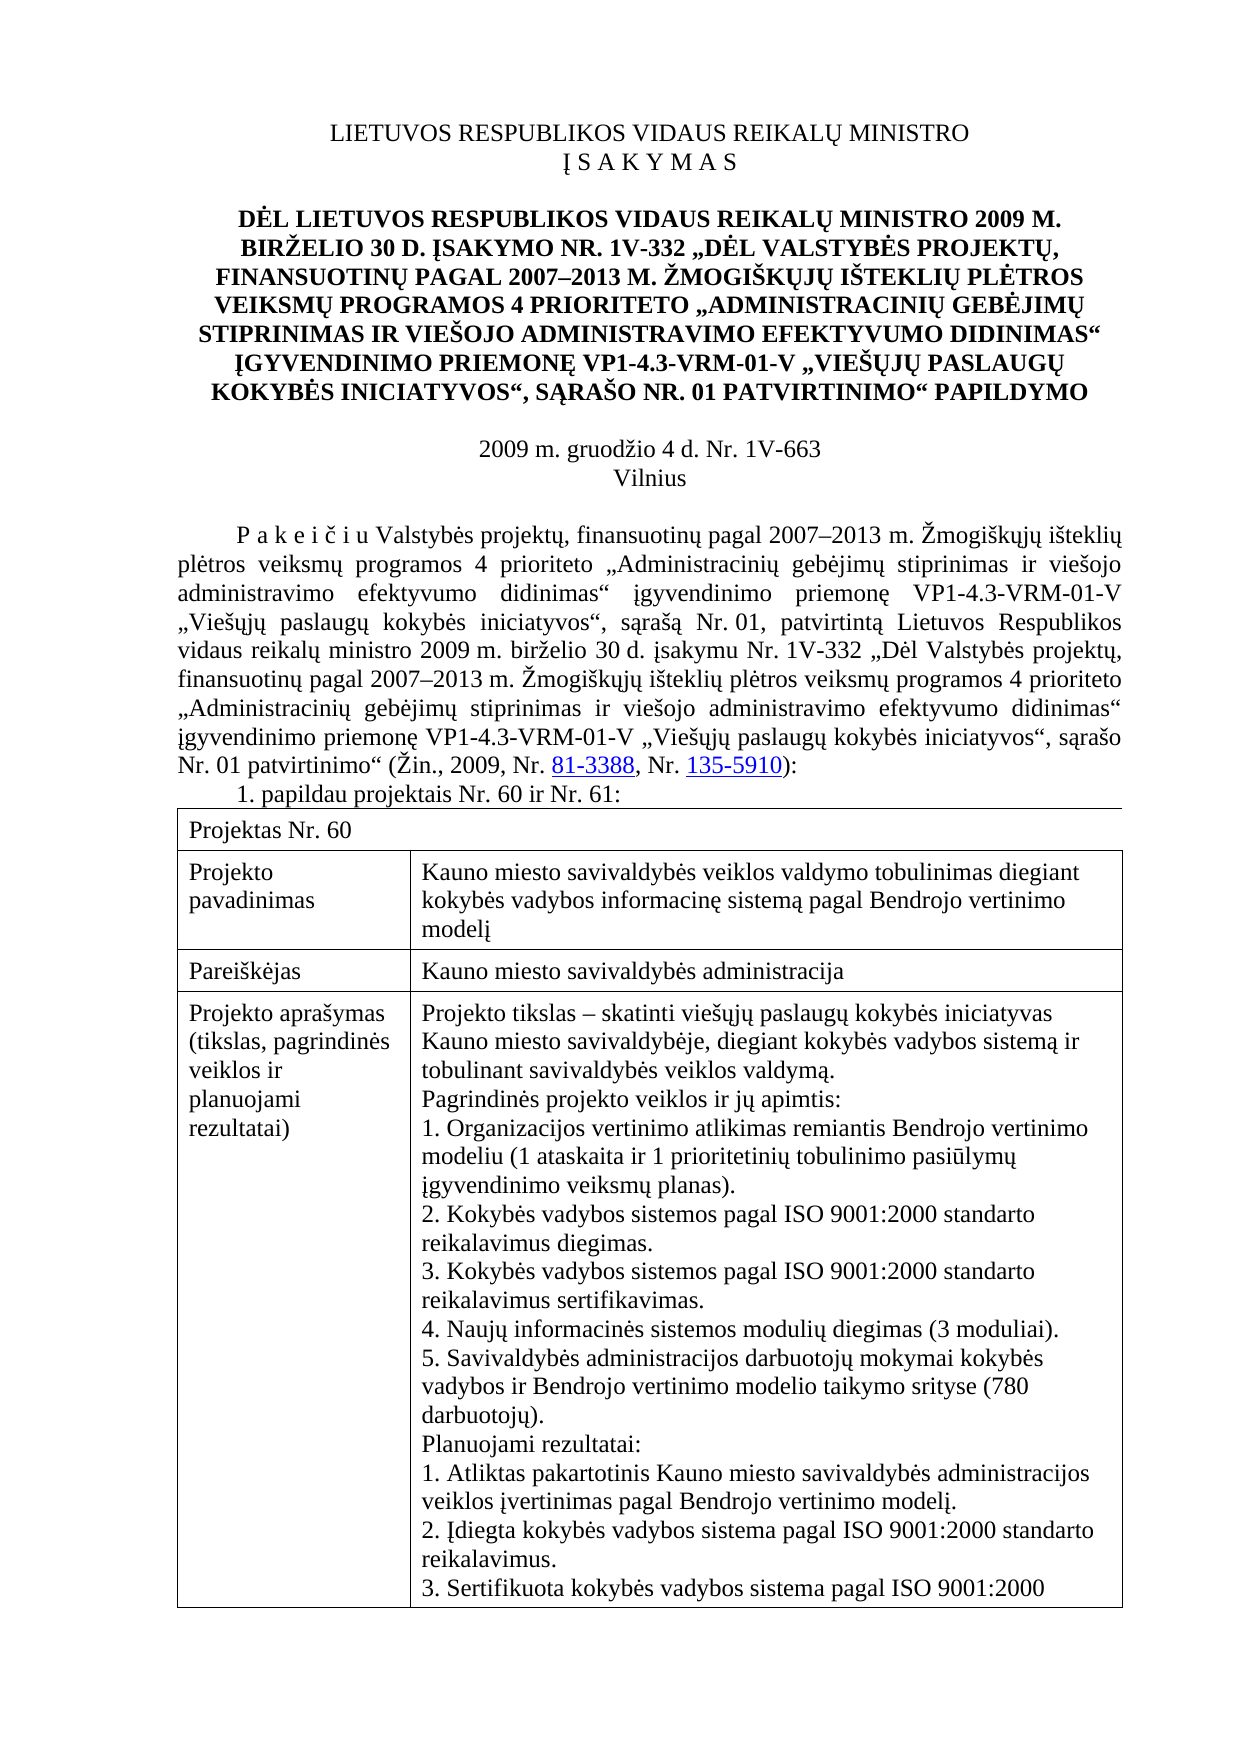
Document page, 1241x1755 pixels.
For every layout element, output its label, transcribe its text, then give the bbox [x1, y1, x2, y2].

table_cell Kauno miesto savivaldybės veiklos valdymo tobulinimas diegiant kokybės vadybos informacinę sistemą pagal Bendrojo vertinimo modelį [411, 851, 1122, 949]
text 1. papildau projektais Nr. 60 ir Nr. 61: [177, 779, 1122, 808]
table_cell Projekto pavadinimas [178, 851, 410, 949]
table_cell Kauno miesto savivaldybės administracija [411, 950, 1122, 991]
text 2009 m. gruodžio 4 d. Nr. 1V-663 [177, 434, 1122, 463]
text Į S A K Y M A S [177, 147, 1122, 176]
text Vilnius [177, 463, 1122, 492]
text P a k e i č i u Valstybės projektų, finansuotinų pagal 2007–2013 m. Žmogiškųjų išteklių plėtros veiksmų programos 4 prioriteto „Administracinių gebėjimų stiprinimas ir viešojo administravimo efektyvumo didinimas“ įgyvendinimo priemonę VP1-4.3-VRM-01-V „Viešųjų paslaugų kokybės iniciatyvos“, sąrašą Nr. 01, patvirtintą Lietuvos Respublikos vidaus reikalų ministro 2009 m. birželio 30 d. įsakymu Nr. 1V-332 „Dėl Valstybės projektų, finansuotinų pagal 2007–2013 m. Žmogiškųjų išteklių plėtros veiksmų programos 4 prioriteto „Administracinių gebėjimų stiprinimas ir viešojo administravimo efektyvumo didinimas“ įgyvendinimo priemonę VP1-4.3-VRM-01-V „Viešųjų paslaugų kokybės iniciatyvos“, sąrašo Nr. 01 patvirtinimo“ (Žin., 2009, Nr. 81-3388, Nr. 135-5910): [177, 521, 1122, 779]
text LIETUVOS RESPUBLIKOS VIDAUS REIKALŲ MINISTRO [177, 118, 1122, 147]
table_cell Projekto aprašymas (tikslas, pagrindinės veiklos ir planuojami rezultatai) [178, 992, 410, 1607]
table_cell Pareiškėjas [178, 950, 410, 991]
table_cell Projekto tikslas – skatinti viešųjų paslaugų kokybės iniciatyvas Kauno miesto savivaldybėje, diegiant kokybės vadybos sistemą ir tobulinant savivaldybės veiklos valdymą. Pagrindinės projekto veiklos ir jų apimtis: 1. Organizacijos vertinimo atlikimas remiantis Bendrojo vertinimo modeliu (1 ataskaita ir 1 prioritetinių tobulinimo pasiūlymų įgyvendinimo veiksmų planas). 2. Kokybės vadybos sistemos pagal ISO 9001:2000 standarto reikalavimus diegimas. 3. Kokybės vadybos sistemos pagal ISO 9001:2000 standarto reikalavimus sertifikavimas. 4. Naujų informacinės sistemos modulių diegimas (3 moduliai). 5. Savivaldybės administracijos darbuotojų mokymai kokybės vadybos ir Bendrojo vertinimo modelio taikymo srityse (780 darbuotojų). Planuojami rezultatai: 1. Atliktas pakartotinis Kauno miesto savivaldybės administracijos veiklos įvertinimas pagal Bendrojo vertinimo modelį. 2. Įdiegta kokybės vadybos sistema pagal ISO 9001:2000 standarto reikalavimus. 3. Sertifikuota kokybės vadybos sistema pagal ISO 9001:2000 [411, 992, 1122, 1607]
text dėl lietuvos respublikos vidaus reikalų ministro 2009 m. birželio 30 d. įsakymo Nr. 1v-332 „DĖL VALSTYBĖS PROJEKTŲ, FINANSUOTINŲ PAGAL 2007–2013 M. Žmogiškųjų išteklių plėtros veiksmų programos 4 prioriteto „Administracinių gebėjimų stiprinimas ir viešojo administravimo efektyvumo didinimas“ ĮGYVENDINIMO PRIEMONĘ VP1-4.3-VRM-01-V „VIEŠŲJŲ PASLAUGŲ KOKYBĖS INICIATYVOS“, SĄRAŠO Nr. 01 PATVIRTINIMO“ papildymo [177, 204, 1122, 406]
table_header Projektas Nr. 60 [178, 809, 1122, 850]
